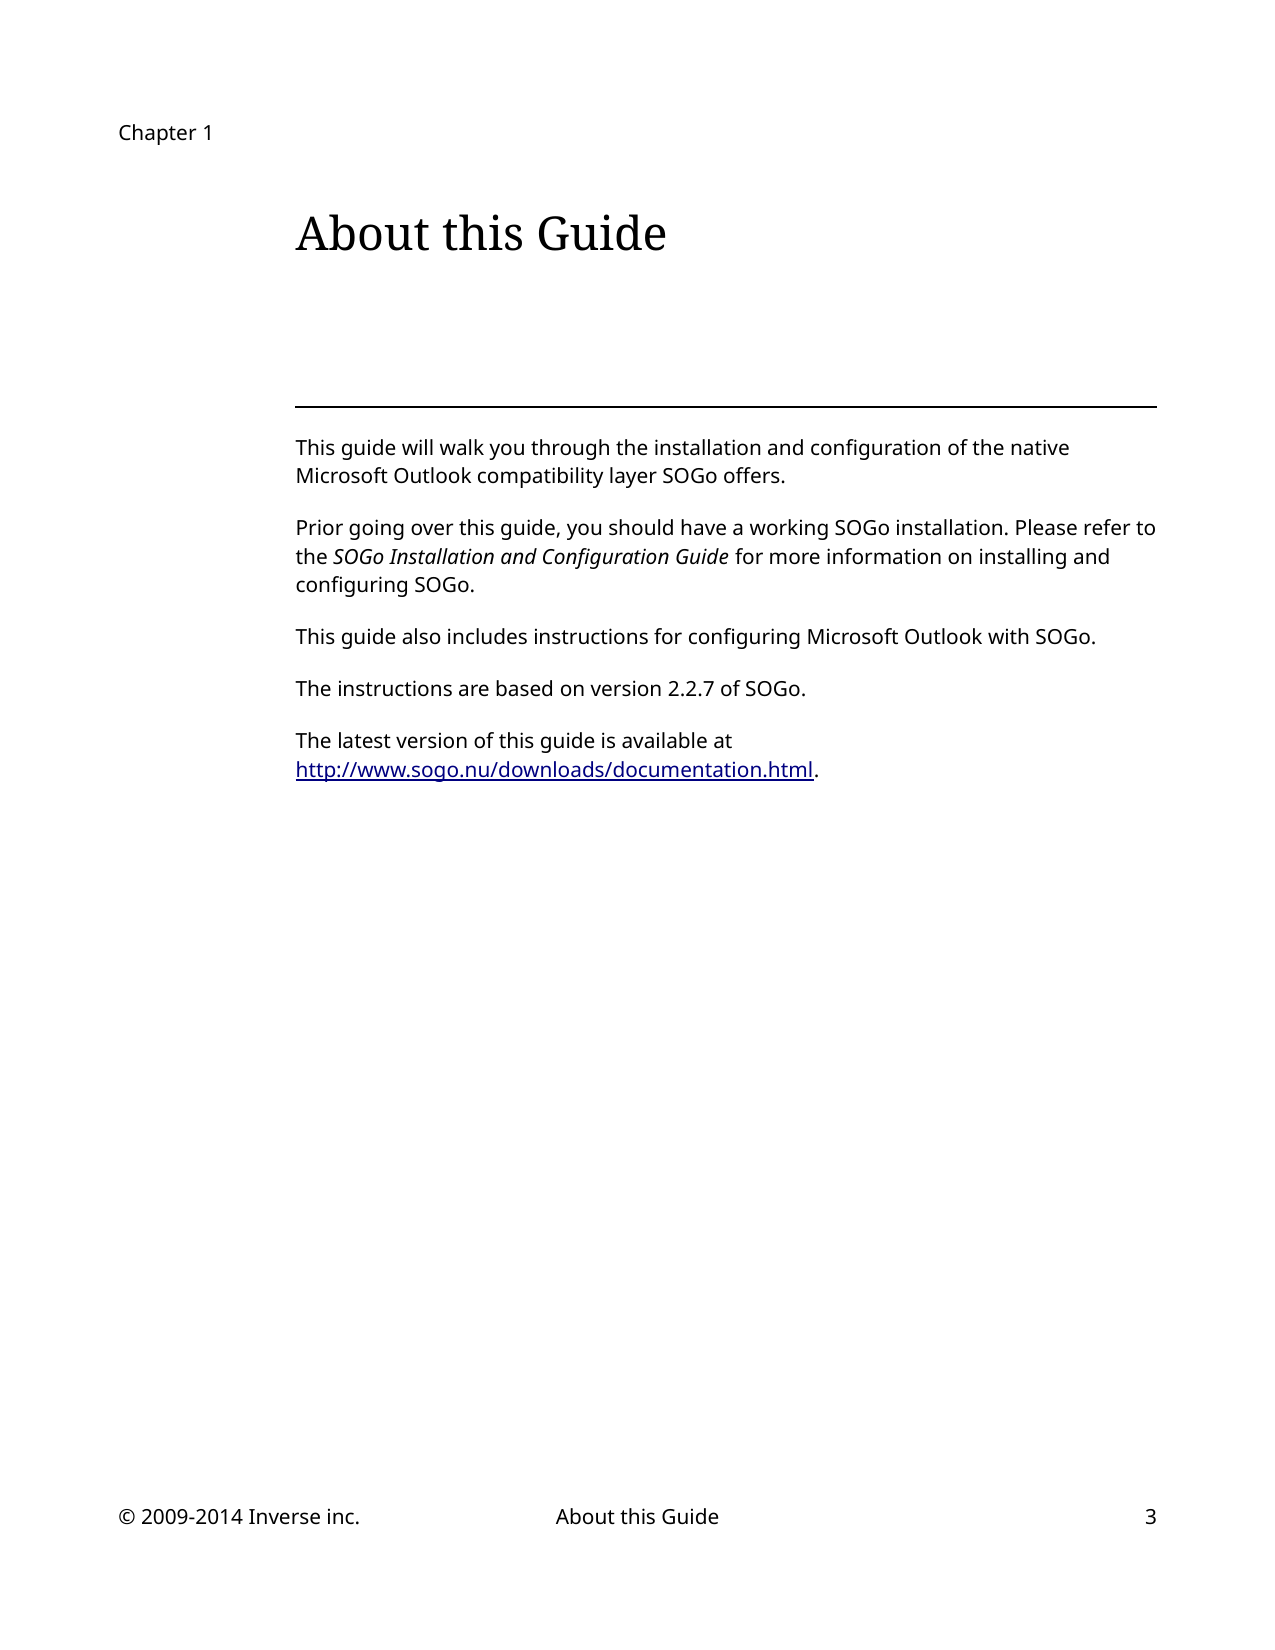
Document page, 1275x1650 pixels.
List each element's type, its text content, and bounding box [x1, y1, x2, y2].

text This guide will walk you through the installation and configuration of the native Microsoft Outlook compatibility layer SOGo offers. [295, 433, 1157, 490]
text Prior going over this guide, you should have a working SOGo installation. Please refer to the SOGo Installation and Configuration Guide for more information on installing and configuring SOGo. [295, 513, 1157, 599]
text The instructions are based on version 2.2.7 of SOGo. [295, 674, 1157, 703]
text This guide also includes instructions for configuring Microsoft Outlook with SOGo. [295, 622, 1157, 651]
text The latest version of this guide is available at http://www.sogo.nu/downloads/documentation.html. [295, 727, 1157, 783]
subtitle About this Guide [295, 201, 1157, 406]
